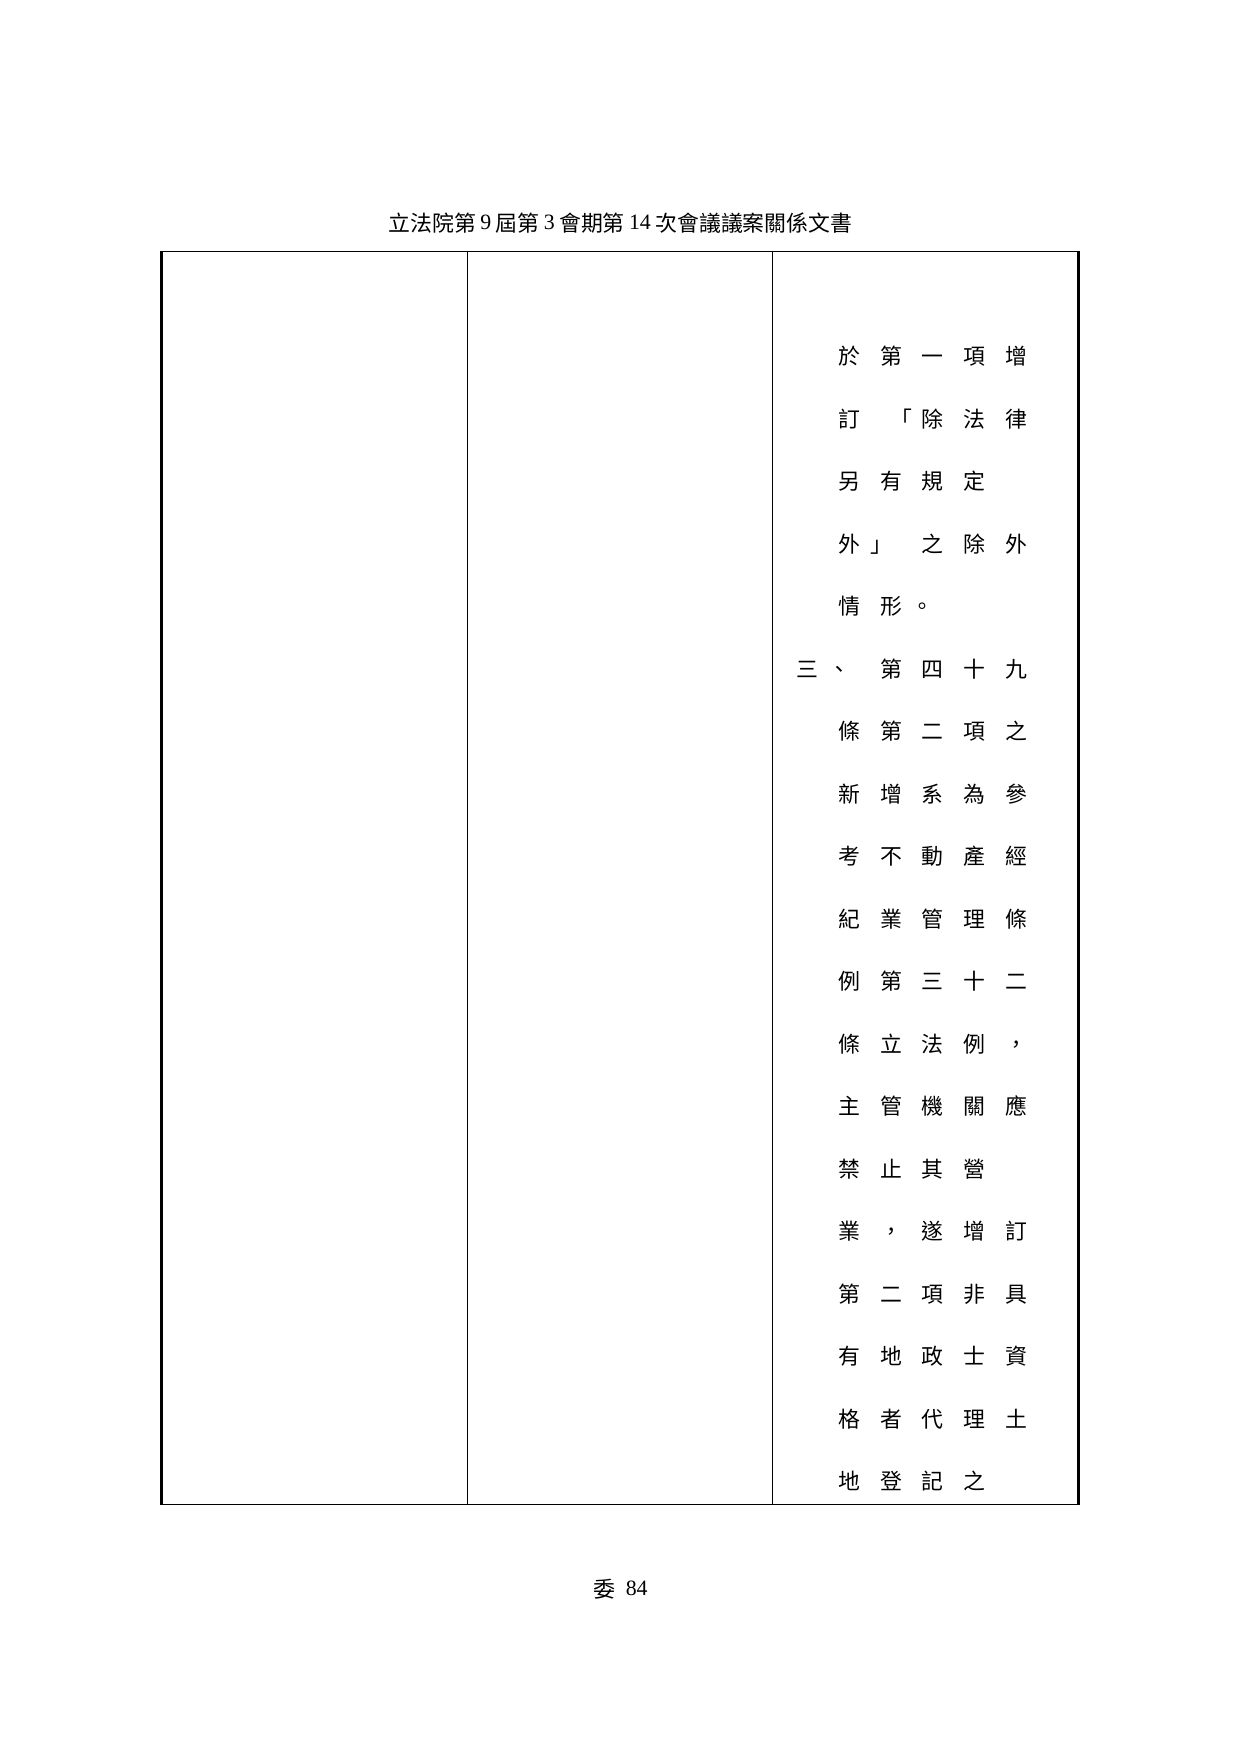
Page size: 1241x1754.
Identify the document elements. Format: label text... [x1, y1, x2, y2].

table_cell [163, 252, 467, 1504]
table_cell 於第一項增訂「除法律另有規定外」之除外情形。 三、第四十九條第二項之新增系為參考不動產經紀業管理條例第三十二條立法例，主管機關應禁止其營業，遂增訂第二項非具有地政士資格者代理土地登記之 [773, 252, 1077, 1504]
table_cell [468, 252, 772, 1504]
